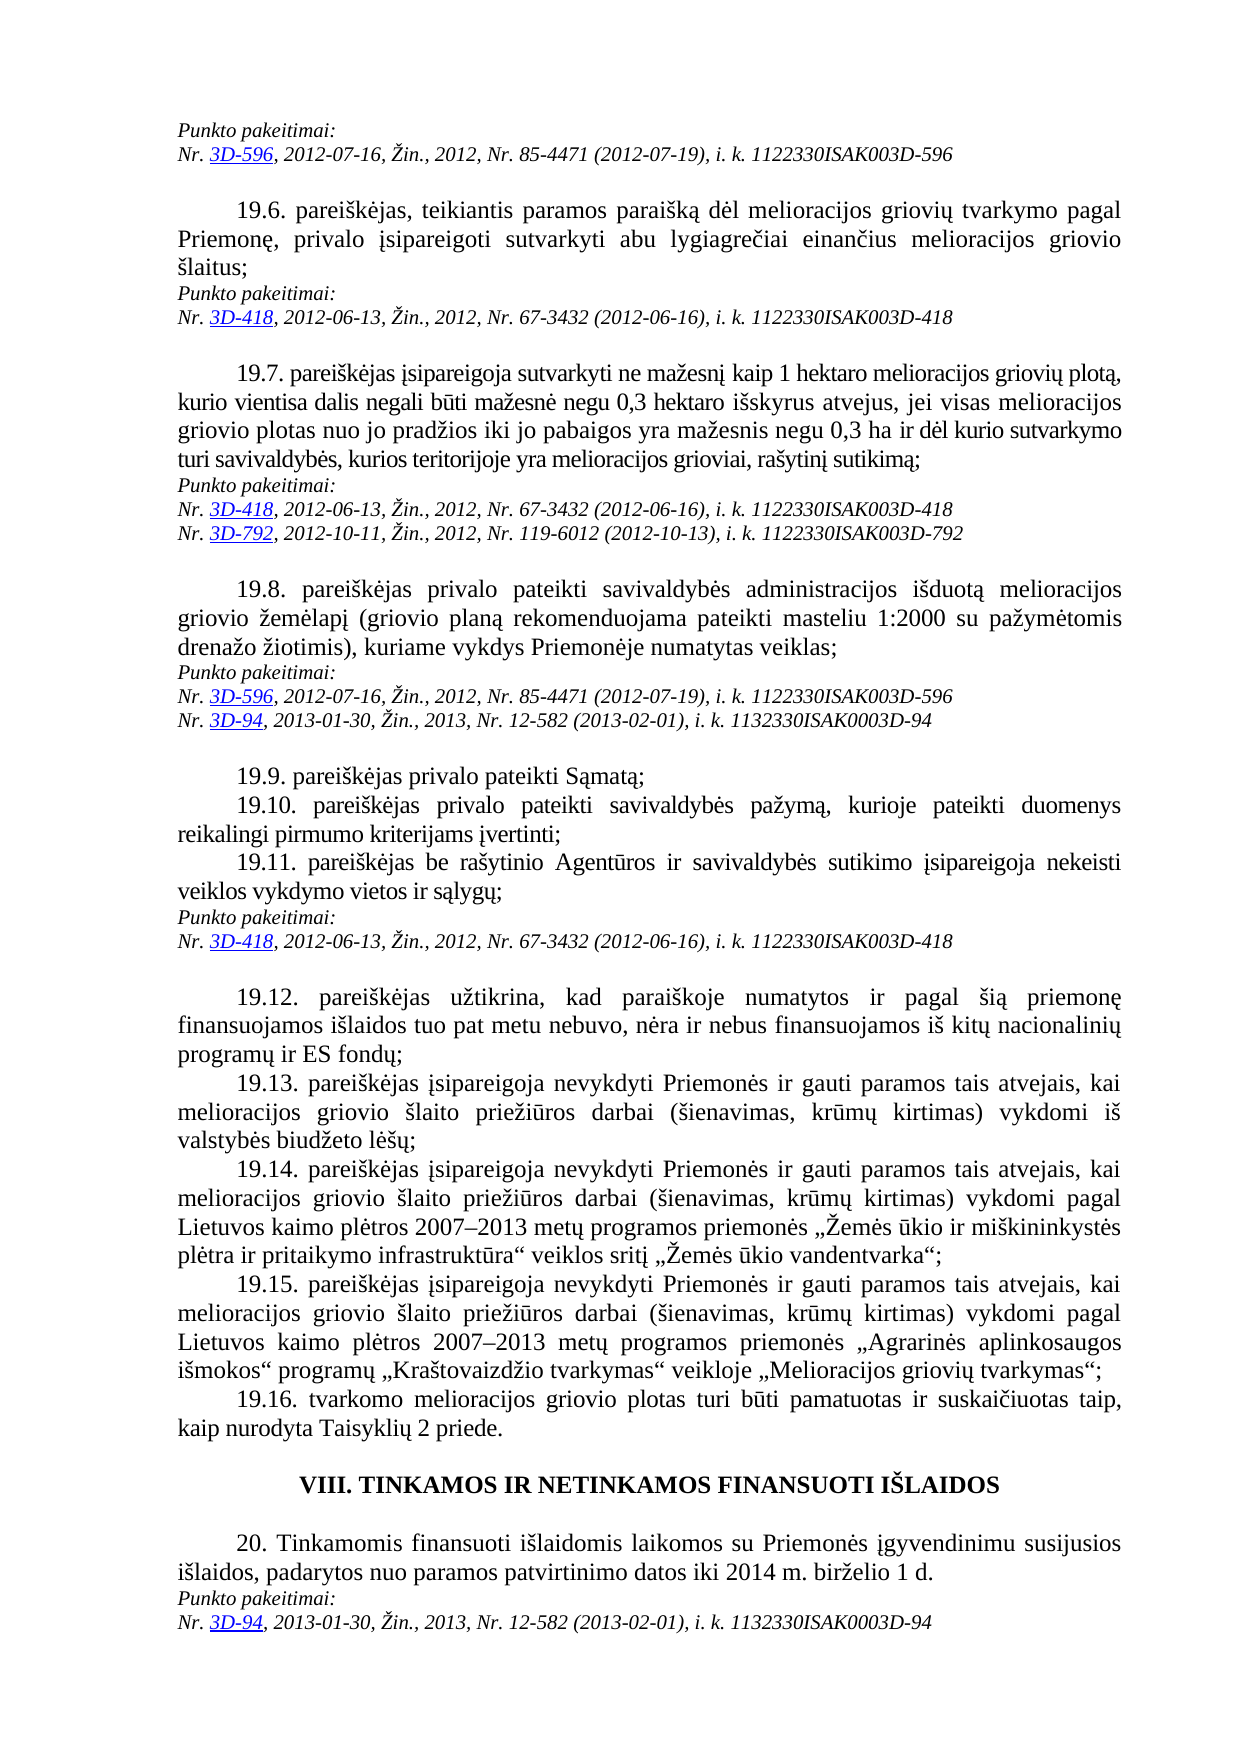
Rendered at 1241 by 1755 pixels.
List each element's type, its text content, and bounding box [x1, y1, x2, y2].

text Nr. 3D-596, 2012-07-16, Žin., 2012, Nr. 85-4471 (2012-07-19), i. k. 1122330ISAK003D-596 [177, 684, 1122, 708]
text 19.8. pareiškėjas privalo pateikti savivaldybės administracijos išduotą melioracijos griovio žemėlapį (griovio planą rekomenduojama pateikti masteliu 1:2000 su pažymėtomis drenažo žiotimis), kuriame vykdys Priemonėje numatytas veiklas; [177, 574, 1122, 660]
text 19.13. pareiškėjas įsipareigoja nevykdyti Priemonės ir gauti paramos tais atvejais, kai melioracijos griovio šlaito priežiūros darbai (šienavimas, krūmų kirtimas) vykdomi iš valstybės biudžeto lėšų; [177, 1068, 1122, 1154]
text Nr. 3D-418, 2012-06-13, Žin., 2012, Nr. 67-3432 (2012-06-16), i. k. 1122330ISAK003D-418 [177, 497, 1122, 521]
text 19.7. pareiškėjas įsipareigoja sutvarkyti ne mažesnį kaip 1 hektaro melioracijos griovių plotą, kurio vientisa dalis negali būti mažesnė negu 0,3 hektaro išskyrus atvejus, jei visas melioracijos griovio plotas nuo jo pradžios iki jo pabaigos yra mažesnis negu 0,3 ha ir dėl kurio sutvarkymo turi savivaldybės, kurios teritorijoje yra melioracijos grioviai, rašytinį sutikimą; [177, 358, 1122, 473]
text Punkto pakeitimai: [177, 281, 1122, 305]
text 19.10. pareiškėjas privalo pateikti savivaldybės pažymą, kurioje pateikti duomenys reikalingi pirmumo kriterijams įvertinti; [177, 790, 1122, 847]
text Nr. 3D-94, 2013-01-30, Žin., 2013, Nr. 12-582 (2013-02-01), i. k. 1132330ISAK0003D-94 [177, 708, 1122, 732]
text Nr. 3D-418, 2012-06-13, Žin., 2012, Nr. 67-3432 (2012-06-16), i. k. 1122330ISAK003D-418 [177, 305, 1122, 329]
text 19.6. pareiškėjas, teikiantis paramos paraišką dėl melioracijos griovių tvarkymo pagal Priemonę, privalo įsipareigoti sutvarkyti abu lygiagrečiai einančius melioracijos griovio šlaitus; [177, 195, 1122, 281]
text 19.9. pareiškėjas privalo pateikti Sąmatą; [177, 761, 1122, 790]
text Punkto pakeitimai: [177, 118, 1122, 142]
text Nr. 3D-418, 2012-06-13, Žin., 2012, Nr. 67-3432 (2012-06-16), i. k. 1122330ISAK003D-418 [177, 929, 1122, 953]
text Punkto pakeitimai: [177, 660, 1122, 684]
text Punkto pakeitimai: [177, 473, 1122, 497]
text 19.14. pareiškėjas įsipareigoja nevykdyti Priemonės ir gauti paramos tais atvejais, kai melioracijos griovio šlaito priežiūros darbai (šienavimas, krūmų kirtimas) vykdomi pagal Lietuvos kaimo plėtros 2007–2013 metų programos priemonės „Žemės ūkio ir miškininkystės plėtra ir pritaikymo infrastruktūra“ veiklos sritį „Žemės ūkio vandentvarka“; [177, 1154, 1122, 1269]
text Punkto pakeitimai: [177, 1586, 1122, 1610]
text 19.16. tvarkomo melioracijos griovio plotas turi būti pamatuotas ir suskaičiuotas taip, kaip nurodyta Taisyklių 2 priede. [177, 1384, 1122, 1442]
text 19.15. pareiškėjas įsipareigoja nevykdyti Priemonės ir gauti paramos tais atvejais, kai melioracijos griovio šlaito priežiūros darbai (šienavimas, krūmų kirtimas) vykdomi pagal Lietuvos kaimo plėtros 2007–2013 metų programos priemonės „Agrarinės aplinkosaugos išmokos“ programų „Kraštovaizdžio tvarkymas“ veikloje „Melioracijos griovių tvarkymas“; [177, 1269, 1122, 1384]
text VIII. TINKAMOS IR NETINKAMOS FINANSUOTI IŠLAIDOS [177, 1471, 1122, 1499]
text 20. Tinkamomis finansuoti išlaidomis laikomos su Priemonės įgyvendinimu susijusios išlaidos, padarytos nuo paramos patvirtinimo datos iki 2014 m. birželio 1 d. [177, 1528, 1122, 1586]
text Nr. 3D-596, 2012-07-16, Žin., 2012, Nr. 85-4471 (2012-07-19), i. k. 1122330ISAK003D-596 [177, 142, 1122, 166]
text Punkto pakeitimai: [177, 905, 1122, 929]
text Nr. 3D-94, 2013-01-30, Žin., 2013, Nr. 12-582 (2013-02-01), i. k. 1132330ISAK0003D-94 [177, 1610, 1122, 1634]
text 19.11. pareiškėjas be rašytinio Agentūros ir savivaldybės sutikimo įsipareigoja nekeisti veiklos vykdymo vietos ir sąlygų; [177, 847, 1122, 905]
text Nr. 3D-792, 2012-10-11, Žin., 2012, Nr. 119-6012 (2012-10-13), i. k. 1122330ISAK003D-792 [177, 521, 1122, 545]
text 19.12. pareiškėjas užtikrina, kad paraiškoje numatytos ir pagal šią priemonę finansuojamos išlaidos tuo pat metu nebuvo, nėra ir nebus finansuojamos iš kitų nacionalinių programų ir ES fondų; [177, 982, 1122, 1068]
